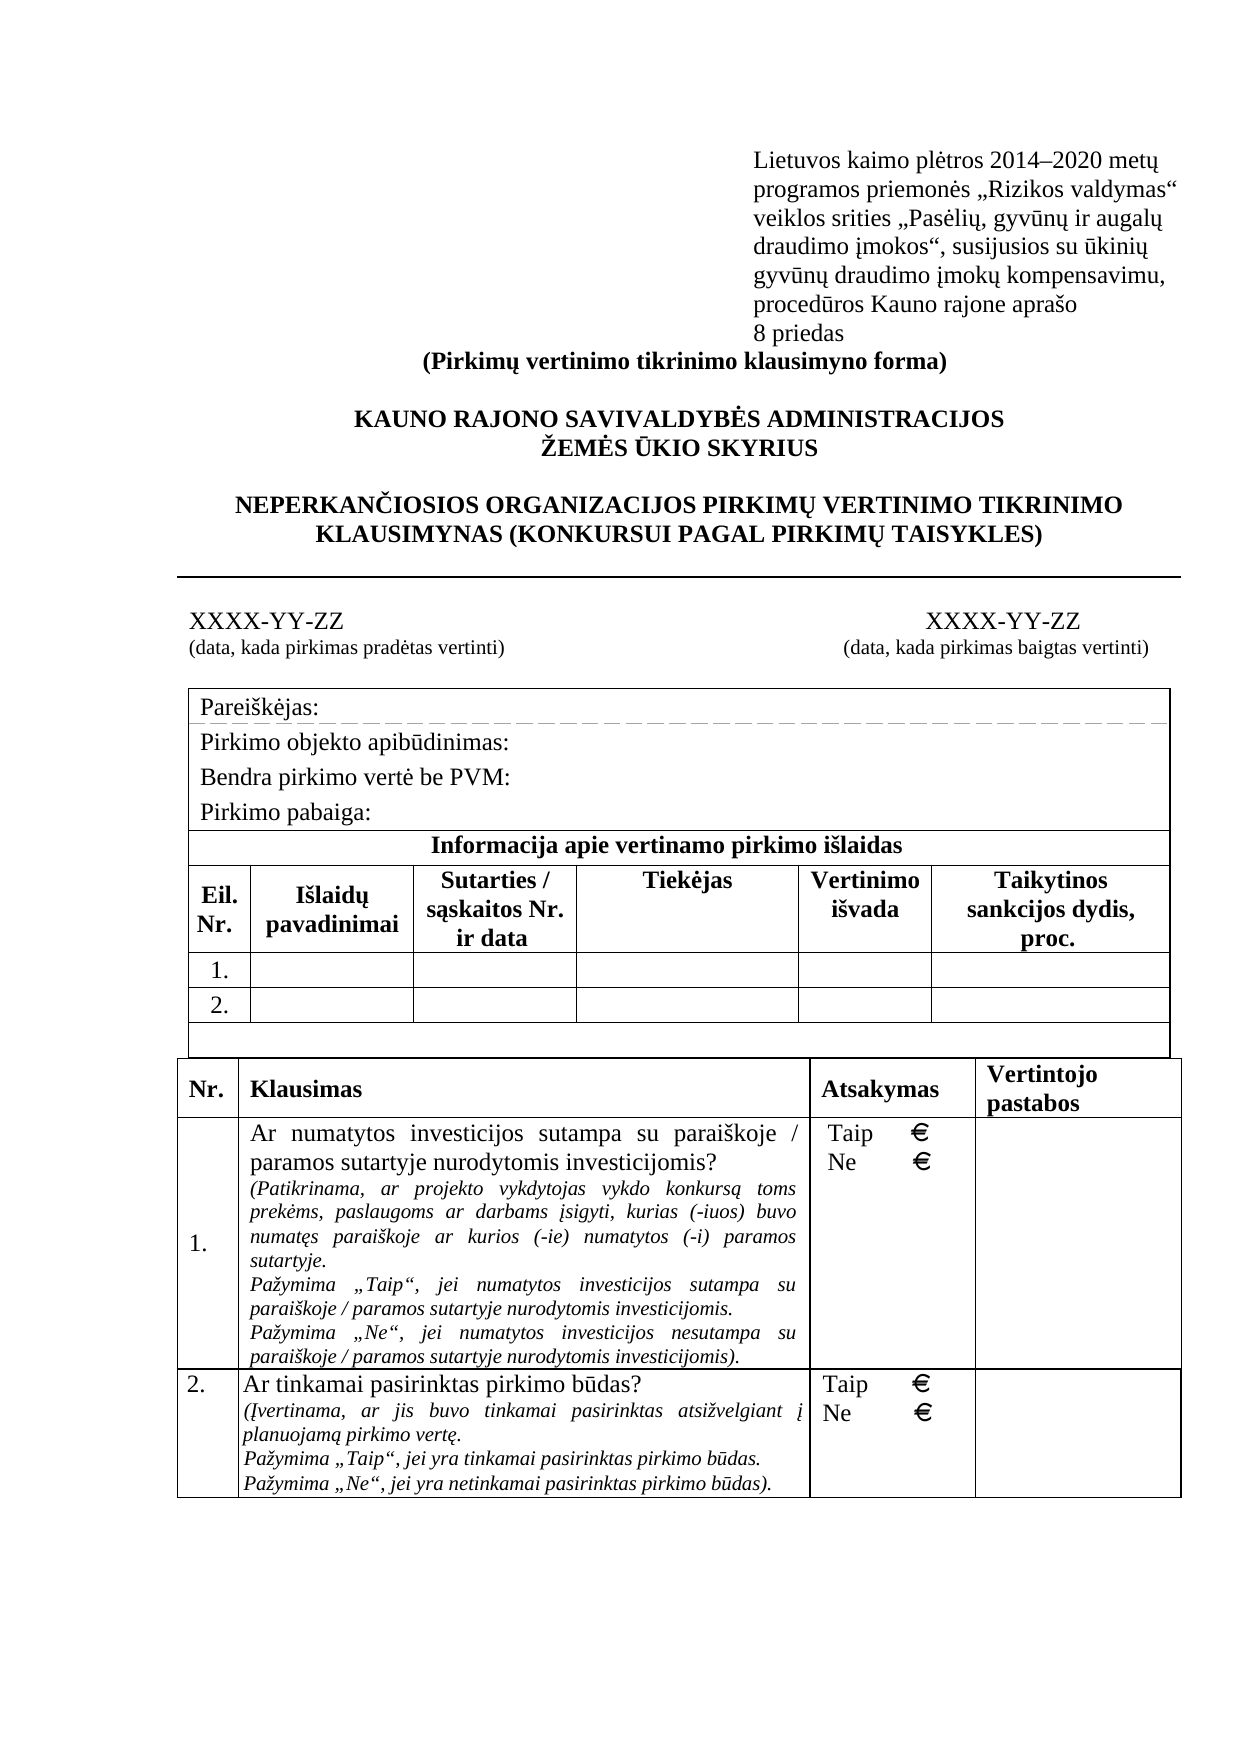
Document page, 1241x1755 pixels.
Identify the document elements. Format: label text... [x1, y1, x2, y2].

table_cell Taip  Ne  [811, 1118, 975, 1368]
table_cell Taikytinos sankcijos dydis, proc. [932, 866, 1169, 952]
table_cell [251, 988, 413, 1022]
text draudimo įmokos“, susijusios su ūkinių [753, 231, 1181, 260]
text Lietuvos kaimo plėtros 2014–2020 metų [753, 145, 1181, 174]
table_cell 1. [189, 953, 250, 987]
table_cell Ar numatytos investicijos sutampa su paraiškoje / paramos sutartyje nurodytomis investicijomis? (Patikrinama, ar projekto vykdytojas vykdo konkursą toms prekėms, paslaugoms ar darbams įsigyti, kurias (-iuos) buvo numatęs paraiškoje ar kurios (-ie) numatytos (-i) paramos sutartyje. Pažymima „Taip“, jei numatytos investicijos sutampa su paraiškoje / paramos sutartyje nurodytomis investicijomis. Pažymima „Ne“, jei numatytos investicijos nesutampa su paraiškoje / paramos sutartyje nurodytomis investicijomis). [239, 1118, 809, 1368]
table_cell Išlaidų pavadinimai [251, 866, 413, 952]
table_cell Pirkimo pabaiga: [189, 794, 1169, 829]
table_cell Klausimas [239, 1059, 809, 1117]
table_cell [932, 953, 1169, 987]
table_cell [414, 988, 576, 1022]
table_cell Pirkimo objekto apibūdinimas: [189, 723, 1169, 759]
table_cell 2. [178, 1370, 238, 1496]
table_cell [577, 988, 798, 1022]
table_cell [976, 1118, 1181, 1368]
text gyvūnų draudimo įmokų kompensavimu, [753, 260, 1181, 289]
table_cell 2. [189, 988, 250, 1022]
table_cell [577, 953, 798, 987]
text KAUNO RAJONO SAVIVALDYBĖS ADMINISTRACIJOS [177, 404, 1181, 433]
table_cell Atsakymas [811, 1059, 975, 1117]
text programos priemonės „Rizikos valdymas“ [753, 174, 1181, 203]
text 8 priedas [753, 318, 1181, 346]
text (Pirkimų vertinimo tikrinimo klausimyno forma) [177, 346, 1193, 375]
table_cell 1. [178, 1118, 238, 1368]
table_cell [799, 953, 931, 987]
table_cell Nr. [178, 1059, 238, 1117]
table_cell Vertinimo išvada [799, 866, 931, 952]
table_cell [932, 988, 1169, 1022]
table_cell Tiekėjas [577, 866, 798, 952]
table_cell Ar tinkamai pasirinktas pirkimo būdas? (Įvertinama, ar jis buvo tinkamai pasirinktas atsižvelgiant į planuojamą pirkimo vertę. Pažymima „Taip“, jei yra tinkamai pasirinktas pirkimo būdas. Pažymima „Ne“, jei yra netinkamai pasirinktas pirkimo būdas). [239, 1370, 809, 1496]
table_cell Sutarties / sąskaitos Nr. ir data [414, 866, 576, 952]
text procedūros Kauno rajone aprašo [753, 289, 1181, 318]
table_header Pareiškėjas: [189, 689, 1169, 723]
table_cell [414, 953, 576, 987]
text NEPERKANČIOSIOS ORGANIZACIJOS PIRKIMŲ VERTINIMO TIKRINIMO KLAUSIMYNAS (KONKURSUI PAGAL PIRKIMŲ TAISYKLES) [177, 490, 1181, 548]
table_cell Informacija apie vertinamo pirkimo išlaidas [189, 831, 1169, 864]
table_cell [976, 1370, 1180, 1496]
text veiklos srities „Pasėlių, gyvūnų ir augalų [753, 203, 1181, 231]
table_cell Taip  Ne  [811, 1370, 975, 1496]
text ŽEMĖS ŪKIO SKYRIUS [177, 433, 1181, 461]
table_cell [189, 1023, 1169, 1057]
table_cell Bendra pirkimo vertė be PVM: [189, 759, 1169, 794]
table_cell Eil. Nr. [189, 866, 250, 952]
table_cell Vertintojo pastabos [976, 1059, 1181, 1117]
table_cell [799, 988, 931, 1022]
table_header XXXX-YY-ZZ XXXX-YY-ZZ (data, kada pirkimas pradėtas vertinti) (data, kada pirkimas baigtas vertinti) [177, 578, 1181, 1058]
table_cell [251, 953, 413, 987]
